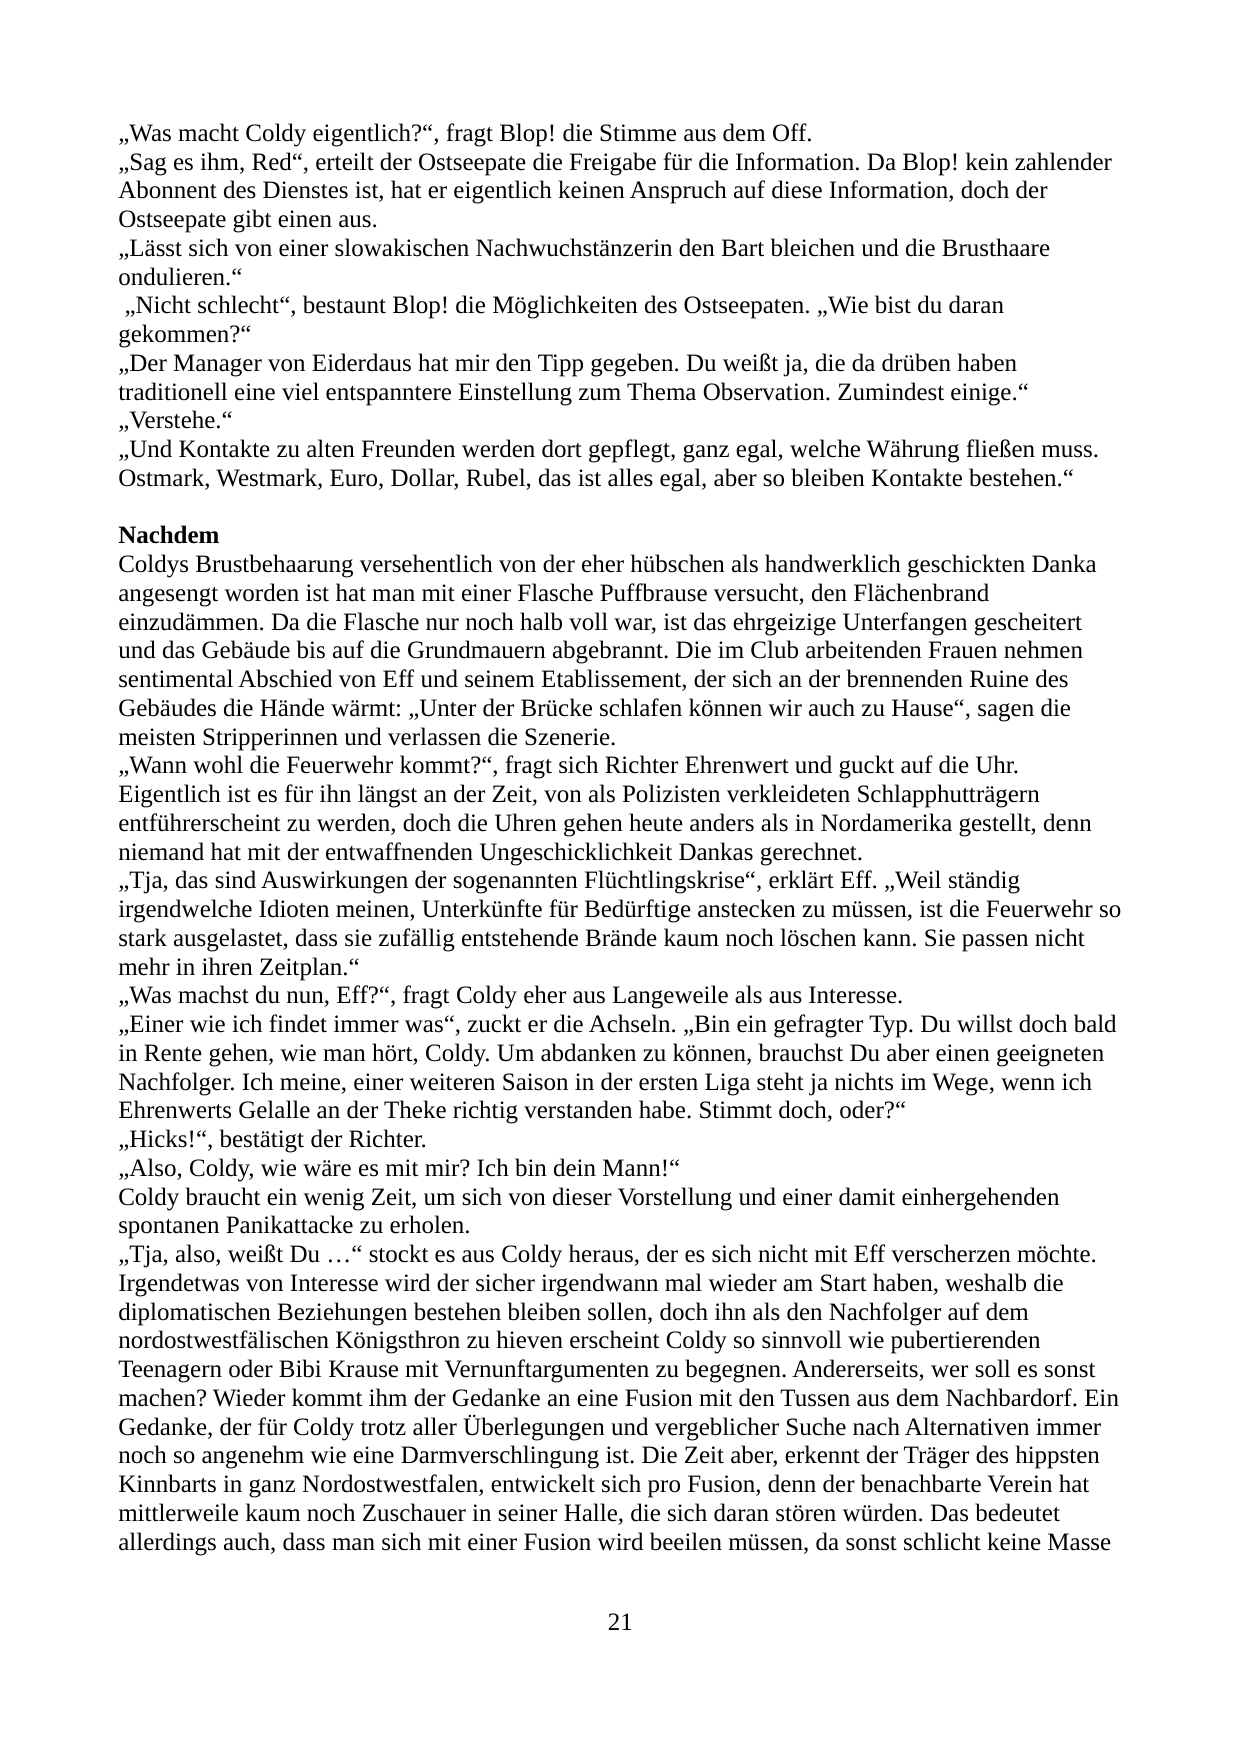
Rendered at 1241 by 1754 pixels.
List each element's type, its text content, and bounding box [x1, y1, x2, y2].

text „Einer wie ich findet immer was“, zuckt er die Achseln. „Bin ein gefragter Typ. Du willst doch bald in Rente gehen, wie man hört, Coldy. Um abdanken zu können, brauchst Du aber einen geeigneten Nachfolger. Ich meine, einer weiteren Saison in der ersten Liga steht ja nichts im Wege, wenn ich Ehrenwerts Gelalle an der Theke richtig verstanden habe. Stimmt doch, oder?“ [118, 1009, 1122, 1124]
text Coldys Brustbehaarung versehentlich von der eher hübschen als handwerklich geschickten Danka angesengt worden ist hat man mit einer Flasche Puffbrause versucht, den Flächenbrand einzudämmen. Da die Flasche nur noch halb voll war, ist das ehrgeizige Unterfangen gescheitert und das Gebäude bis auf die Grundmauern abgebrannt. Die im Club arbeitenden Frauen nehmen sentimental Abschied von Eff und seinem Etablissement, der sich an der brennenden Ruine des Gebäudes die Hände wärmt: „Unter der Brücke schlafen können wir auch zu Hause“, sagen die meisten Stripperinnen und verlassen die Szenerie. [118, 549, 1122, 751]
text „Verstehe.“ [118, 406, 1122, 434]
text „Sag es ihm, Red“, erteilt der Ostseepate die Freigabe für die Information. Da Blop! kein zahlender Abonnent des Dienstes ist, hat er eigentlich keinen Anspruch auf diese Information, doch der Ostseepate gibt einen aus. [118, 147, 1122, 233]
text „Und Kontakte zu alten Freunden werden dort gepflegt, ganz egal, welche Währung fließen muss. Ostmark, Westmark, Euro, Dollar, Rubel, das ist alles egal, aber so bleiben Kontakte bestehen.“ [118, 434, 1122, 492]
text „Der Manager von Eiderdaus hat mir den Tipp gegeben. Du weißt ja, die da drüben haben traditionell eine viel entspanntere Einstellung zum Thema Observation. Zumindest einige.“ [118, 348, 1122, 406]
text „Tja, also, weißt Du …“ stockt es aus Coldy heraus, der es sich nicht mit Eff verscherzen möchte. Irgendetwas von Interesse wird der sicher irgendwann mal wieder am Start haben, weshalb die diplomatischen Beziehungen bestehen bleiben sollen, doch ihn als den Nachfolger auf dem nordostwestfälischen Königsthron zu hieven erscheint Coldy so sinnvoll wie pubertierenden Teenagern oder Bibi Krause mit Vernunftargumenten zu begegnen. Andererseits, wer soll es sonst machen? Wieder kommt ihm der Gedanke an eine Fusion mit den Tussen aus dem Nachbardorf. Ein Gedanke, der für Coldy trotz aller Überlegungen und vergeblicher Suche nach Alternativen immer noch so angenehm wie eine Darmverschlingung ist. Die Zeit aber, erkennt der Träger des hippsten Kinnbarts in ganz Nordostwestfalen, entwickelt sich pro Fusion, denn der benachbarte Verein hat mittlerweile kaum noch Zuschauer in seiner Halle, die sich daran stören würden. Das bedeutet allerdings auch, dass man sich mit einer Fusion wird beeilen müssen, da sonst schlicht keine Masse [118, 1239, 1122, 1556]
text „Tja, das sind Auswirkungen der sogenannten Flüchtlingskrise“, erklärt Eff. „Weil ständig irgendwelche Idioten meinen, Unterkünfte für Bedürftige anstecken zu müssen, ist die Feuerwehr so stark ausgelastet, dass sie zufällig entstehende Brände kaum noch löschen kann. Sie passen nicht mehr in ihren Zeitplan.“ [118, 866, 1122, 981]
text „Lässt sich von einer slowakischen Nachwuchstänzerin den Bart bleichen und die Brusthaare ondulieren.“ [118, 233, 1122, 291]
text „Hicks!“, bestätigt der Richter. [118, 1124, 1122, 1153]
text „Wann wohl die Feuerwehr kommt?“, fragt sich Richter Ehrenwert und guckt auf die Uhr. Eigentlich ist es für ihn längst an der Zeit, von als Polizisten verkleideten Schlapphutträgern entführerscheint zu werden, doch die Uhren gehen heute anders als in Nordamerika gestellt, denn niemand hat mit der entwaffnenden Ungeschicklichkeit Dankas gerechnet. [118, 751, 1122, 866]
text Nachdem [118, 521, 1122, 549]
text „Nicht schlecht“, bestaunt Blop! die Möglichkeiten des Ostseepaten. „Wie bist du daran gekommen?“ [118, 291, 1122, 348]
text „Was macht Coldy eigentlich?“, fragt Blop! die Stimme aus dem Off. [118, 118, 1122, 147]
text Coldy braucht ein wenig Zeit, um sich von dieser Vorstellung und einer damit einhergehenden spontanen Panikattacke zu erholen. [118, 1182, 1122, 1239]
text „Was machst du nun, Eff?“, fragt Coldy eher aus Langeweile als aus Interesse. [118, 981, 1122, 1009]
text „Also, Coldy, wie wäre es mit mir? Ich bin dein Mann!“ [118, 1153, 1122, 1182]
